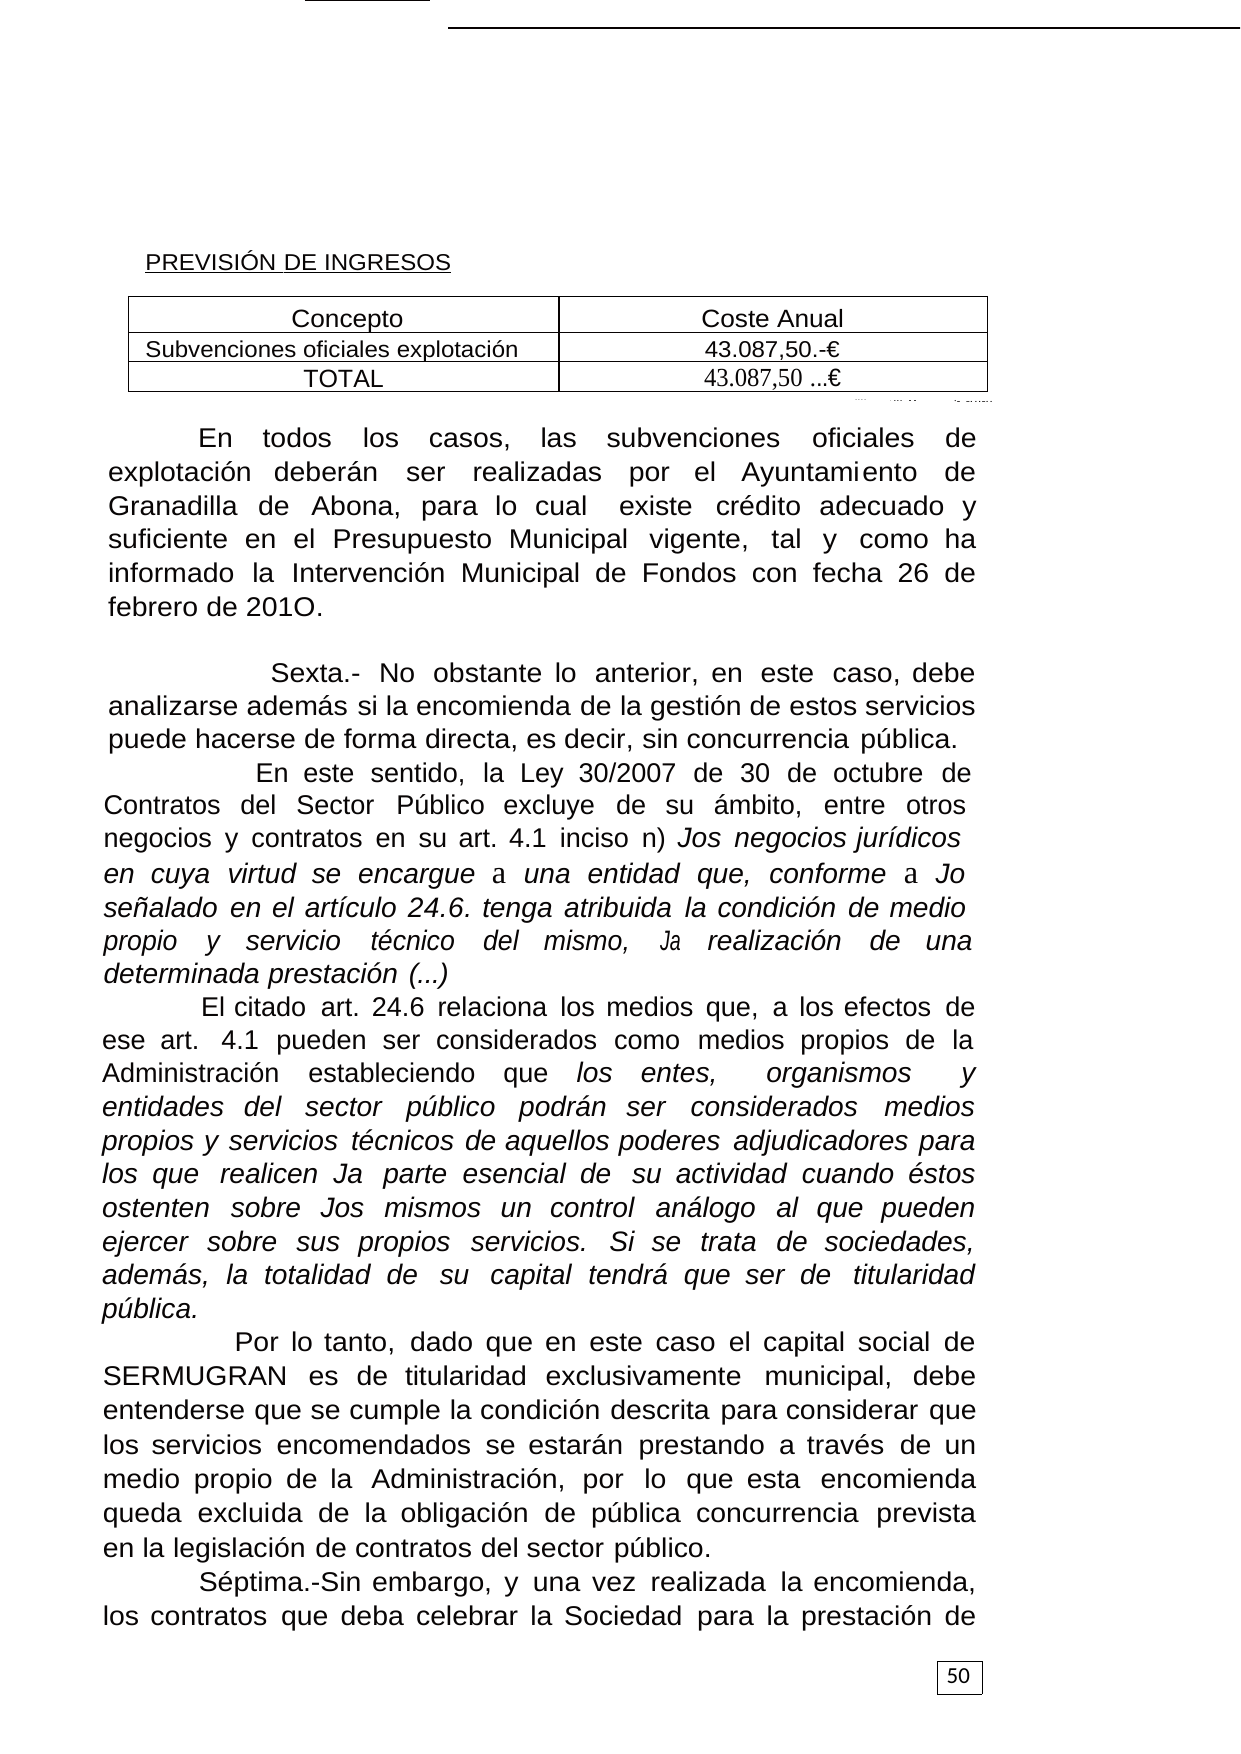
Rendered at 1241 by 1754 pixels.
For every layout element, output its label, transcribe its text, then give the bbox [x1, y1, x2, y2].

text En todos los casos, las subvenciones oficiales de explotación deberán ser realizadas por el Ayuntamiento de Granadilla de Abona, para lo cual existe crédito adecuado y suficiente en el Presupuesto Municipal vigente, tal y como ha informado la Intervención Municipal de Fondos con fecha 26 de febrero de 201O. [108, 422, 976, 622]
text .... • ... .. ·- -···-·· [854, 392, 1240, 404]
table_header Concepto [129, 297, 558, 331]
table_cell Subvenciones oficiales explotación [129, 333, 558, 361]
table_cell 43.087,50.-€ [560, 333, 987, 361]
text Por lo tanto, dado que en este caso el capital social de SERMUGRAN es de titularidad exclusivamente municipal, debe entenderse que se cumple la condición descrita para considerar que los servicios encomendados se estarán prestando a través de un medio propio de la Administración, por lo que esta encomienda queda excluida de la obligación de pública concurrencia prevista en la legislación de contratos del sector público. [103, 1326, 976, 1563]
text El citado art. 24.6 relaciona los medios que, a los efectos de ese art. 4.1 pueden ser considerados como medios propios de la Administración estableciendo que los entes, organismos y entidades del sector público podrán ser considerados medios propios y servicios técnicos de aquellos poderes adjudicadores para los que realicen Ja parte esencial de su actividad cuando éstos ostenten sobre Jos mismos un control análogo al que pueden ejercer sobre sus propios servicios. Si se trata de sociedades, además, la totalidad de su capital tendrá que ser de titularidad pública. [102, 991, 975, 1324]
table_cell 43.087,50 ...€ [560, 362, 987, 391]
table_header Coste Anual [560, 297, 987, 331]
text Sexta.- No obstante lo anterior, en este caso, debe analizarse además si la encomienda de la gestión de estos servicios puede hacerse de forma directa, es decir, sin concurrencia pública. [108, 657, 976, 754]
table_cell TOTAL [129, 362, 558, 391]
text Séptima.-Sin embargo, y una vez realizada la encomienda, los contratos que deba celebrar la Sociedad para la prestación de [103, 1566, 976, 1631]
text PREVISIÓN DE INGRESOS [145, 249, 1240, 276]
text En este sentido, la Ley 30/2007 de 30 de octubre de Contratos del Sector Público excluye de su ámbito, entre otros negocios y contratos en su art. 4.1 inciso n) Jos negocios jurídicos en cuya virtud se encargue a una entidad que, conforme a Jo señalado en el artículo 24.6. tenga atribuida la condición de medio propio y servicio técnico del mismo, Ja realización de una determinada prestación (...) [103, 757, 975, 990]
